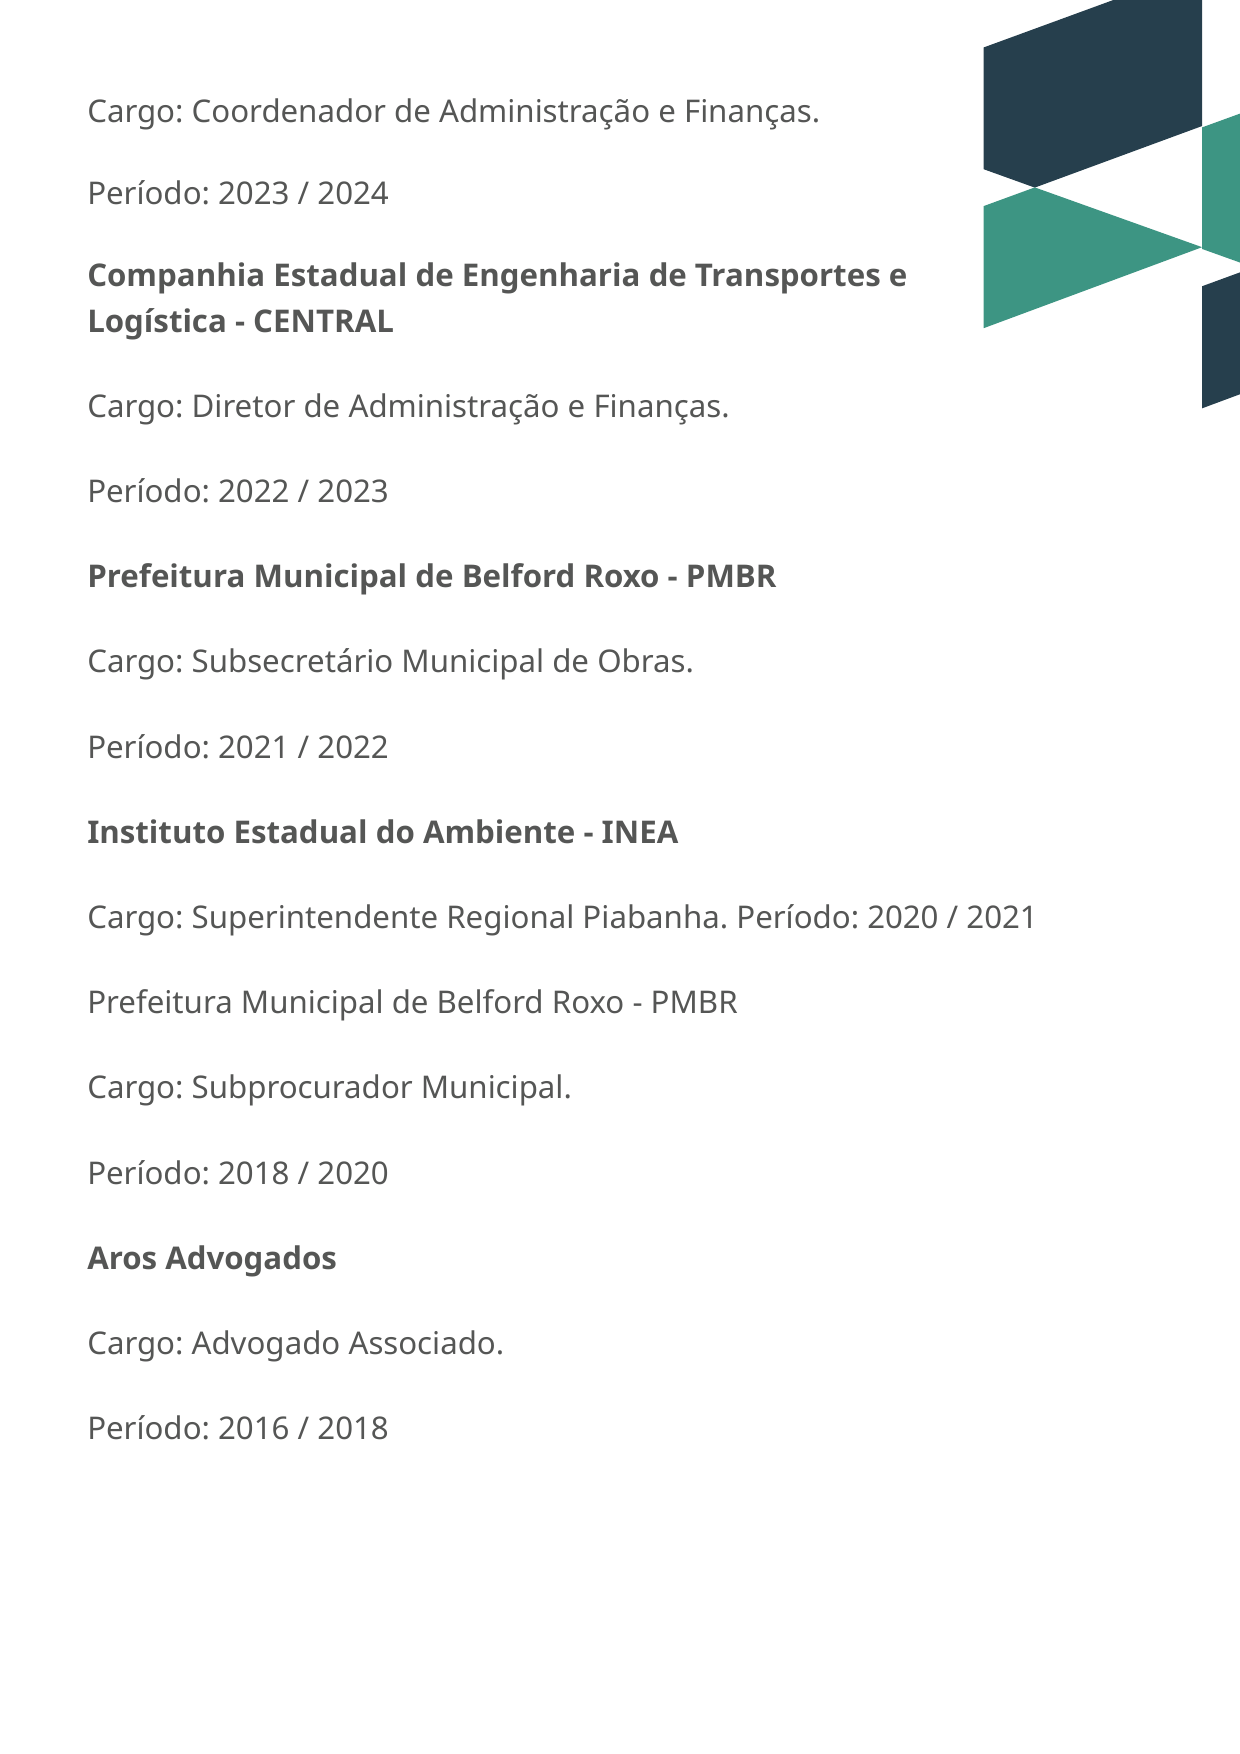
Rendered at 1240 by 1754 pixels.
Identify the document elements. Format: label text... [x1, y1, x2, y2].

text Aros Advogados [87, 1236, 1144, 1278]
text Período: 2021 / 2022 [87, 725, 1144, 767]
text Período: 2018 / 2020 [87, 1151, 1144, 1193]
text Período: 2022 / 2023 [87, 469, 1144, 512]
text Cargo: Diretor de Administração e Finanças. [87, 384, 1144, 426]
text [1037, 171, 1144, 213]
text Período: 2023 / 2024 [87, 171, 1033, 213]
text Cargo: Advogado Associado. [87, 1321, 1144, 1364]
text Instituto Estadual do Ambiente - INEA [87, 810, 1144, 852]
text Período: 2016 / 2018 [87, 1406, 1144, 1449]
text Cargo: Coordenador de Administração e Finanças. [87, 88, 983, 131]
text Prefeitura Municipal de Belford Roxo - PMBR [87, 980, 1144, 1023]
text Companhia Estadual de Engenharia de Transportes e Logística - CENTRAL [87, 253, 1144, 341]
text Cargo: Subsecretário Municipal de Obras. [87, 639, 1144, 682]
text Prefeitura Municipal de Belford Roxo - PMBR [87, 554, 1144, 597]
text Cargo: Superintendente Regional Piabanha. Período: 2020 / 2021 [87, 895, 1144, 938]
text Cargo: Subprocurador Municipal. [87, 1066, 1144, 1108]
